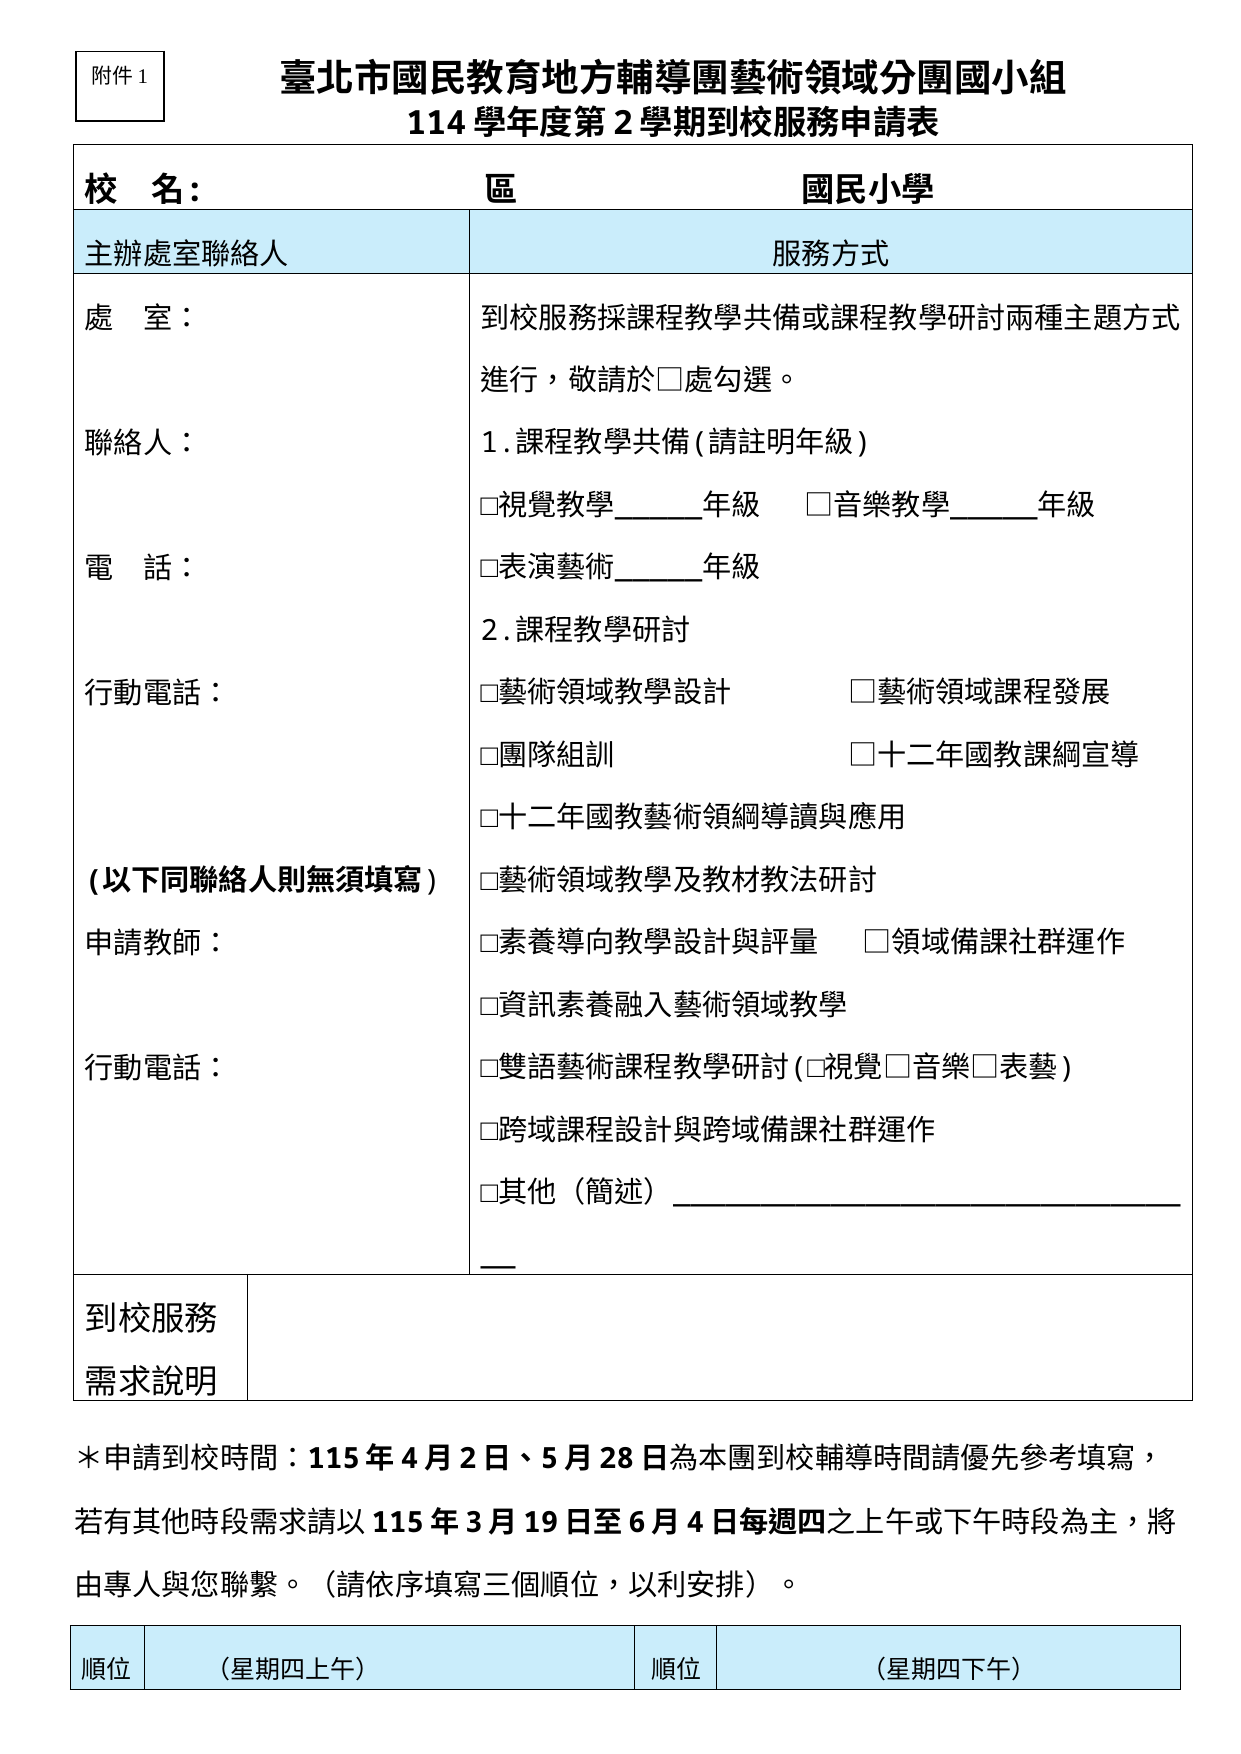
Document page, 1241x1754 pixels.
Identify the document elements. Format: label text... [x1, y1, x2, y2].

table_header 順位 [635, 1626, 716, 1689]
table_cell 服務方式 [470, 210, 1192, 273]
table_cell 處 室： 聯絡人： 電 話： 行動電話： (以下同聯絡人則無須填寫) 申請教師： 行動電話： [74, 274, 469, 1274]
text 臺北市國民教育地方輔導團藝術領域分團國小組 [74, 33, 1181, 96]
table_cell 主辦處室聯絡人 [74, 210, 469, 273]
table_header 校 名: 區 國民小學 [74, 145, 1192, 209]
table_cell 到校服務採課程教學共備或課程教學研討兩種主題方式進行，敬請於□處勾選。 1.課程教學共備(請註明年級) □視覺教學_____年級 □音樂教學_____年級 □表演藝術_____年級 2.課程教學研討 □藝術領域教學設計 □藝術領域課程發展 □團隊組訓 □十二年國教課綱宣導 □十二年國教藝術領綱導讀與應用 □藝術領域教學及教材教法研討 □素養導向教學設計與評量 □領域備課社群運作 □資訊素養融入藝術領域教學 □雙語藝術課程教學研討(□視覺□音樂□表藝) □跨域課程設計與跨域備課社群運作 □其他（簡述）_______________________________ [470, 274, 1192, 1274]
table_cell 到校服務需求說明 [74, 1275, 247, 1400]
text 114學年度第2學期到校服務申請表 [74, 96, 1181, 144]
text 臺北市國民教育地方輔導團藝術領域分團國小組 [77, 52, 163, 120]
table_header 順位 [71, 1626, 144, 1689]
table_header （星期四上午） [145, 1626, 634, 1689]
table_header （星期四下午） [717, 1626, 1180, 1689]
text 附件1 [92, 59, 148, 90]
table_cell [248, 1275, 1192, 1400]
text ＊申請到校時間：115年4月2日、5月28日為本團到校輔導時間請優先參考填寫，若有其他時段需求請以115年3月19日至6月4日每週四之上午或下午時段為主，將由專人與您聯繫。（請依序填寫三個順位，以利安排）。 [74, 1435, 1181, 1604]
